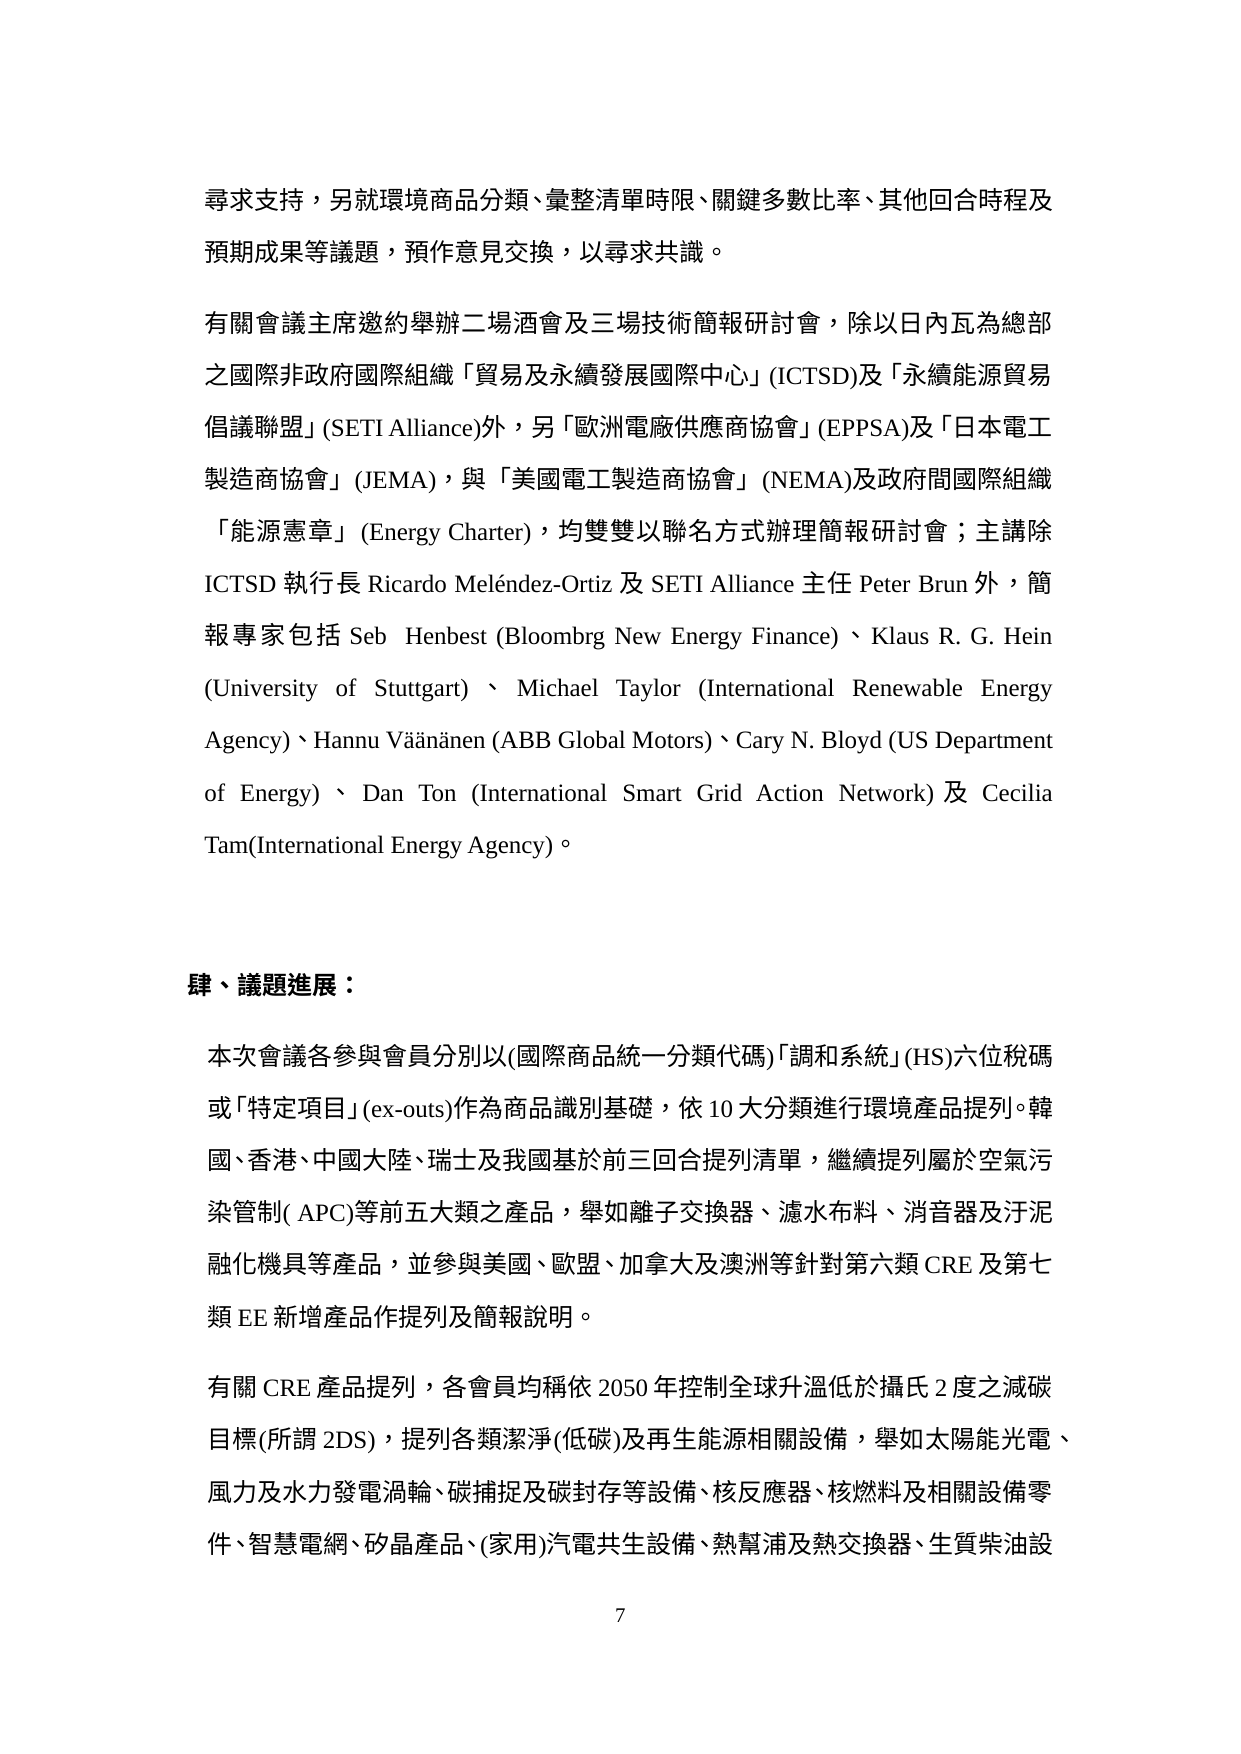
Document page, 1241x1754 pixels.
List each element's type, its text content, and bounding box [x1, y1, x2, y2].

text 我團隊亦與九個參與會員作雙邊諮商，包括加拿大、澳洲、日本、挪威、新加坡、紐西蘭、美國、中國大陸及歐盟，雙方主要互相告知各自提列產品項目、提問及尋求支持，另就環境商品分類、彙整清單時限、關鍵多數比率、其他回合時程及預期成果等議題，預作意見交換，以尋求共識。 [204, 164, 1053, 269]
text 有關CRE產品提列，各會員均稱依2050年控制全球升溫低於攝氏2度之減碳目標(所謂2DS)，提列各類潔淨(低碳)及再生能源相關設備，舉如太陽能光電、風力及水力發電渦輪、碳捕捉及碳封存等設備、核反應器、核燃料及相關設備零件、智慧電網、矽晶產品、(家用)汽電共生設備、熱幫浦及熱交換器、生質柴油設備、活性碳、過濾器、鋰電池及光敏半導體裝置等產品。在EE產品部分，舉如液晶(LED)照明設備、溫控制器、下世代汽車、綠色建築、軟木夾板、高效能馬達變壓器及家電設備、鈦金屬能源設備及高效能電池等。 [207, 1352, 1053, 1560]
text 有關會議主席邀約舉辦二場酒會及三場技術簡報研討會，除以日內瓦為總部之國際非政府國際組織「貿易及永續發展國際中心」(ICTSD)及「永續能源貿易倡議聯盟」(SETI Alliance)外，另「歐洲電廠供應商協會」(EPPSA)及「日本電工製造商協會」(JEMA)，與「美國電工製造商協會」(NEMA)及政府間國際組織「能源憲章」(Energy Charter)，均雙雙以聯名方式辦理簡報研討會；主講除ICTSD執行長Ricardo Meléndez-Ortiz及SETI Alliance主任Peter Brun外，簡報專家包括Seb Henbest (Bloombrg New Energy Finance)、Klaus R. G. Hein (University of Stuttgart)、Michael Taylor (International Renewable Energy Agency)、Hannu Väänänen (ABB Global Motors)、Cary N. Bloyd (US Department of Energy)、Dan Ton (International Smart Grid Action Network)及Cecilia Tam(International Energy Agency)。 [204, 287, 1053, 860]
text 肆、議題進展： [187, 950, 1053, 1002]
text 本次會議各參與會員分別以(國際商品統一分類代碼)「調和系統」(HS)六位稅碼或「特定項目」(ex-outs)作為商品識別基礎，依10大分類進行環境產品提列。韓國、香港、中國大陸、瑞士及我國基於前三回合提列清單，繼續提列屬於空氣污染管制( APC)等前五大類之產品，舉如離子交換器、濾水布料、消音器及汙泥融化機具等產品，並參與美國、歐盟、加拿大及澳洲等針對第六類CRE及第七類EE新增產品作提列及簡報說明。 [207, 1021, 1053, 1333]
